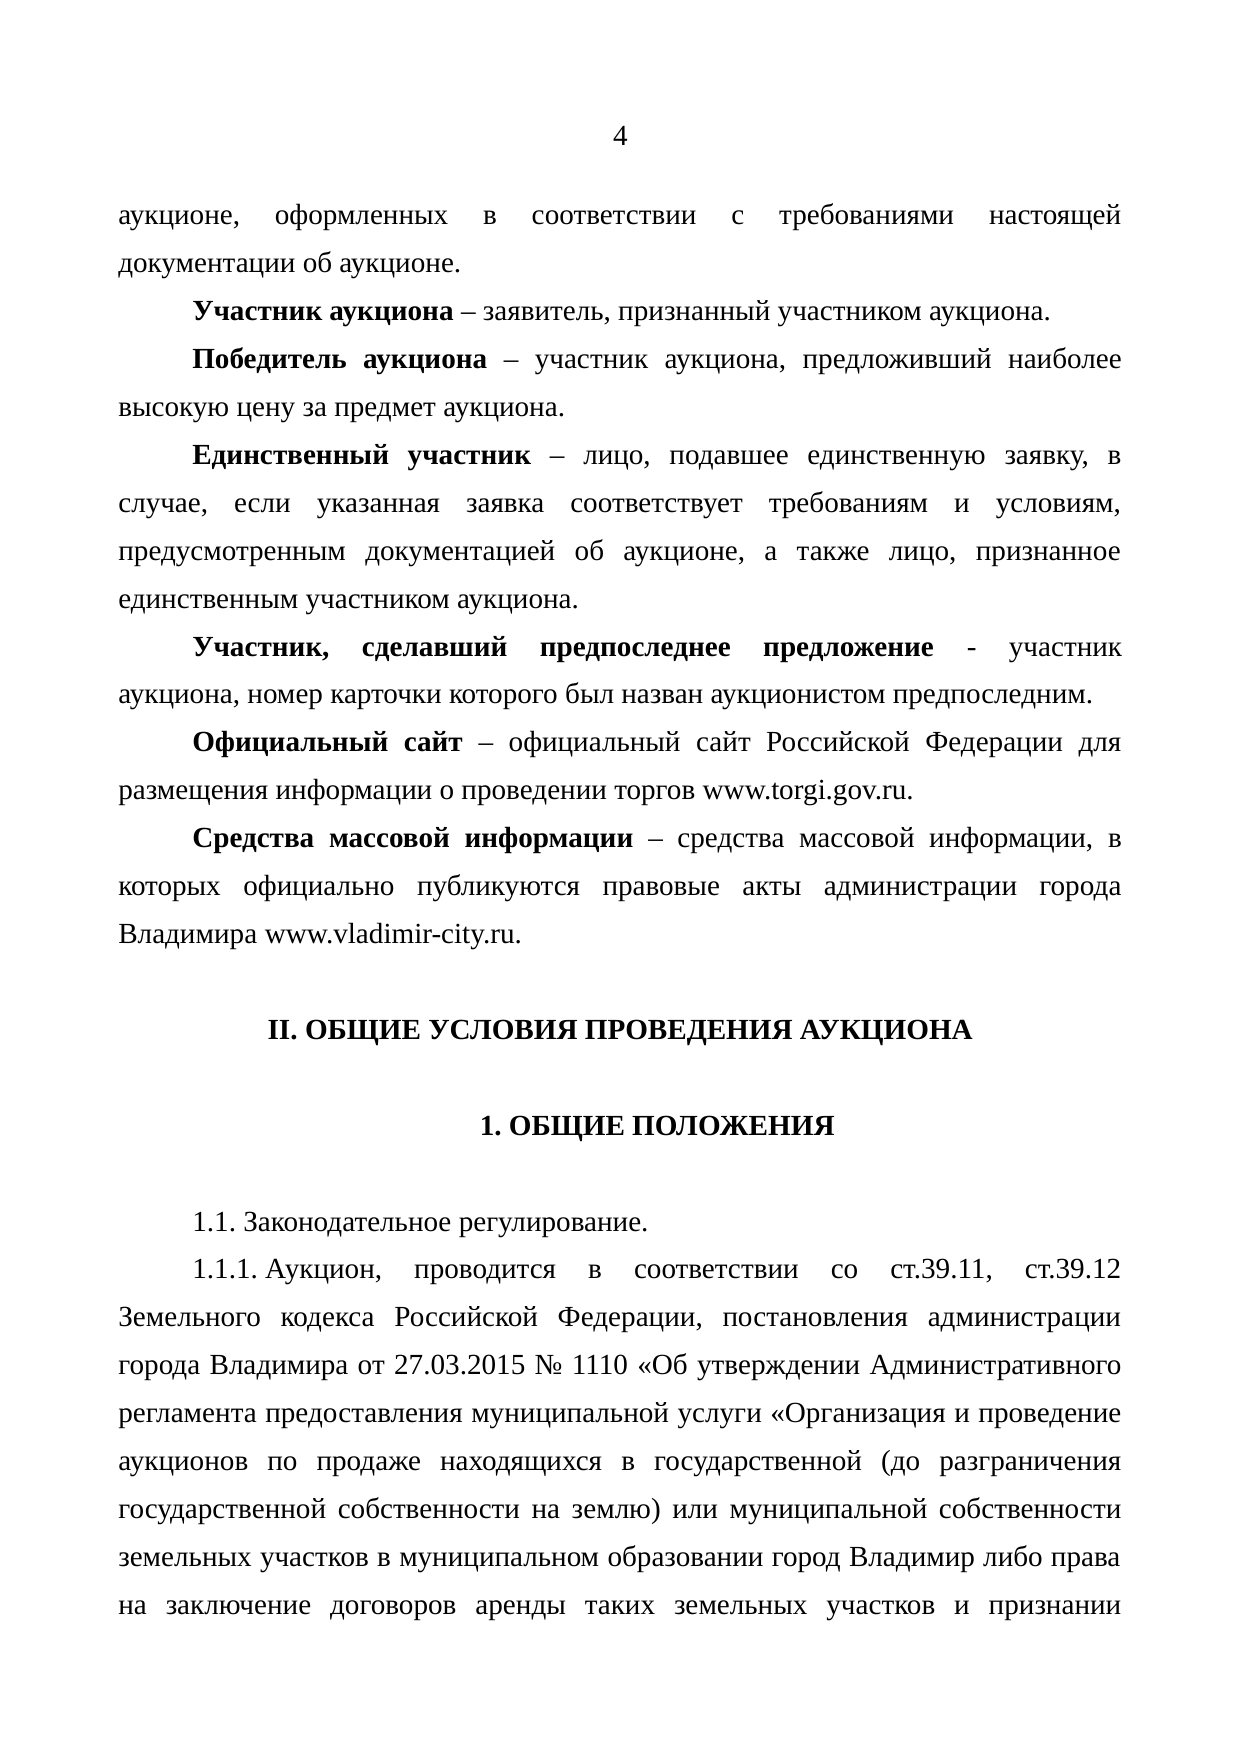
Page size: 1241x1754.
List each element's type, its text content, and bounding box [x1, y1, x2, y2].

text Победитель аукциона – участник аукциона, предложивший наиболее высокую цену за предмет аукциона. [118, 327, 1122, 423]
text II. ОБЩИЕ УСЛОВИЯ ПРОВЕДЕНИЯ АУКЦИОНА [118, 998, 1122, 1046]
text Участник, сделавший предпоследнее предложение - участник аукциона, номер карточки которого был назван аукционистом предпоследним. [118, 614, 1122, 710]
text 1.1. Законодательное регулирование. [118, 1189, 1122, 1237]
text Единственный участник – лицо, подавшее единственную заявку, в случае, если указанная заявка соответствует требованиям и условиям, предусмотренным документацией об аукционе, а также лицо, признанное единственным участником аукциона. [118, 423, 1122, 614]
text 1. ОБЩИЕ ПОЛОЖЕНИЯ [118, 1093, 1122, 1141]
text Участник аукциона – заявитель, признанный участником аукциона. [118, 279, 1122, 327]
text 1.1.1. Аукцион, проводится в соответствии со ст.39.11, ст.39.12 Земельного кодекса Российской Федерации, постановления администрации города Владимира от 27.03.2015 № 1110 «Об утверждении Административного регламента предоставления муниципальной услуги «Организация и проведение аукционов по продаже находящихся в государственной (до разграничения государственной собственности на землю) или муниципальной собственности земельных участков в муниципальном образовании город Владимир либо права на заключение договоров аренды таких земельных участков и признании [118, 1237, 1122, 1621]
text аукционе, оформленных в соответствии с требованиями настоящей документации об аукционе. [118, 181, 1122, 279]
text Средства массовой информации – средства массовой информации, в которых официально публикуются правовые акты администрации города Владимира www.vladimir-city.ru. [118, 806, 1122, 950]
text Официальный сайт – официальный сайт Российской Федерации для размещения информации о проведении торгов www.torgi.gov.ru. [118, 710, 1122, 806]
